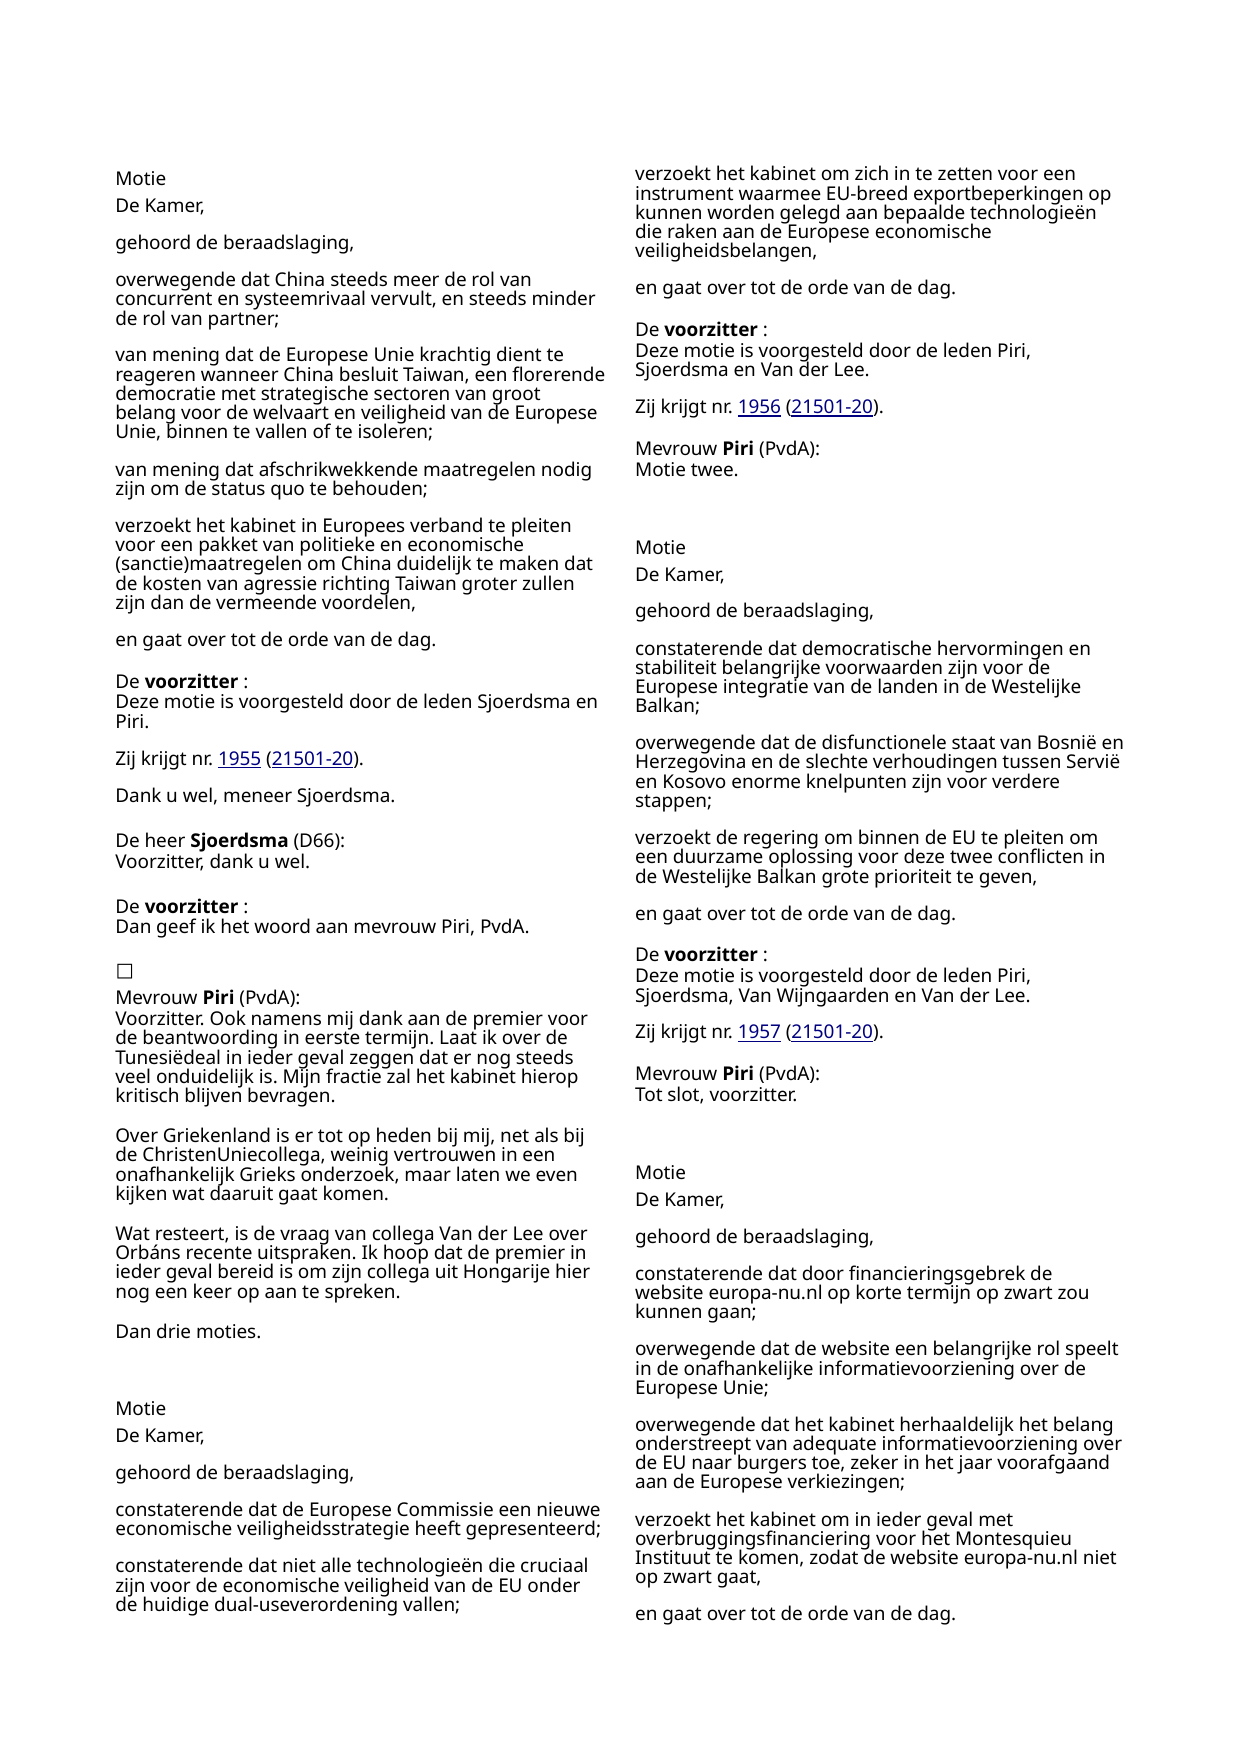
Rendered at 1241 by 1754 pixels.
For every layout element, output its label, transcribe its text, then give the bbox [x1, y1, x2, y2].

text overwegende dat China steeds meer de rol van concurrent en systeemrivaal vervult, en steeds minder de rol van partner; [115, 271, 605, 329]
text Motie twee. [635, 461, 1125, 480]
text De Kamer, [635, 566, 1125, 585]
text gehoord de beraadslaging, [115, 234, 605, 253]
text gehoord de beraadslaging, [635, 1228, 1125, 1247]
text Dan geef ik het woord aan mevrouw Piri, PvdA. [115, 918, 605, 938]
text constaterende dat door financieringsgebrek de website europa-nu.nl op korte termijn op zwart zou kunnen gaan; [635, 1265, 1125, 1322]
text De Kamer, [115, 197, 605, 216]
text Voorzitter, dank u wel. [115, 853, 605, 872]
text De voorzitter : [635, 316, 1125, 342]
text Wat resteert, is de vraag van collega Van der Lee over Orbáns recente uitspraken. Ik hoop dat de premier in ieder geval bereid is om zijn collega uit Hongarije hier nog een keer op aan te spreken. [115, 1225, 605, 1302]
text Motie [635, 534, 1125, 559]
text overwegende dat de website een belangrijke rol speelt in de onafhankelijke informatievoorziening over de Europese Unie; [635, 1340, 1125, 1398]
text Dan drie moties. [115, 1323, 605, 1342]
text van mening dat afschrikwekkende maatregelen nodig zijn om de status quo te behouden; [115, 461, 605, 499]
text Motie [115, 1396, 605, 1421]
text Mevrouw Piri (PvdA): [635, 1061, 1125, 1086]
text Mevrouw Piri (PvdA): [115, 984, 605, 1010]
text De voorzitter : [115, 893, 605, 918]
text Dank u wel, meneer Sjoerdsma. [115, 787, 605, 806]
text De Kamer, [115, 1427, 605, 1446]
text Deze motie is voorgesteld door de leden Sjoerdsma en Piri. [115, 693, 605, 732]
text constaterende dat niet alle technologieën die cruciaal zijn voor de economische veiligheid van de EU onder de huidige dual-useverordening vallen; [115, 1557, 605, 1615]
text Motie [635, 1159, 1125, 1185]
text Voorzitter. Ook namens mij dank aan de premier voor de beantwoording in eerste termijn. Laat ik over de Tunesiëdeal in ieder geval zeggen dat er nog steeds veel onduidelijk is. Mijn fractie zal het kabinet hierop kritisch blijven bevragen. [115, 1010, 605, 1106]
text Motie [115, 165, 605, 191]
text Over Griekenland is er tot op heden bij mij, net als bij de ChristenUniecollega, weinig vertrouwen in een onafhankelijk Grieks onderzoek, maar laten we even kijken wat daaruit gaat komen. [115, 1127, 605, 1204]
text De heer Sjoerdsma (D66): [115, 827, 605, 853]
text Mevrouw Piri (PvdA): [635, 435, 1125, 461]
text verzoekt het kabinet om in ieder geval met overbruggingsfinanciering voor het Montesquieu Instituut te komen, zodat de website europa-nu.nl niet op zwart gaat, [635, 1511, 1125, 1588]
text overwegende dat het kabinet herhaaldelijk het belang onderstreept van adequate informatievoorziening over de EU naar burgers toe, zeker in het jaar voorafgaand aan de Europese verkiezingen; [635, 1416, 1125, 1493]
text verzoekt de regering om binnen de EU te pleiten om een duurzame oplossing voor deze twee conflicten in de Westelijke Balkan grote prioriteit te geven, [635, 829, 1125, 887]
text Zij krijgt nr. 1956 (21501-20). [635, 398, 1125, 418]
text gehoord de beraadslaging, [115, 1464, 605, 1483]
text De voorzitter : [635, 942, 1125, 967]
text Deze motie is voorgesteld door de leden Piri, Sjoerdsma, Van Wijngaarden en Van der Lee. [635, 967, 1125, 1006]
text ⬜ [115, 959, 605, 984]
text constaterende dat de Europese Commissie een nieuwe economische veiligheidsstrategie heeft gepresenteerd; [115, 1501, 605, 1540]
text Zij krijgt nr. 1955 (21501-20). [115, 750, 605, 769]
text verzoekt het kabinet in Europees verband te pleiten voor een pakket van politieke en economische (sanctie)maatregelen om China duidelijk te maken dat de kosten van agressie richting Taiwan groter zullen zijn dan de vermeende voordelen, [115, 517, 605, 613]
text en gaat over tot de orde van de dag. [635, 1605, 1125, 1624]
text Zij krijgt nr. 1957 (21501-20). [635, 1023, 1125, 1043]
text constaterende dat democratische hervormingen en stabiliteit belangrijke voorwaarden zijn voor de Europese integratie van de landen in de Westelijke Balkan; [635, 639, 1125, 717]
text De Kamer, [635, 1191, 1125, 1210]
text Tot slot, voorzitter. [635, 1086, 1125, 1106]
text en gaat over tot de orde van de dag. [115, 631, 605, 650]
text overwegende dat de disfunctionele staat van Bosnië en Herzegovina en de slechte verhoudingen tussen Servië en Kosovo enorme knelpunten zijn voor verdere stappen; [635, 734, 1125, 811]
text en gaat over tot de orde van de dag. [635, 904, 1125, 924]
text van mening dat de Europese Unie krachtig dient te reageren wanneer China besluit Taiwan, een florerende democratie met strategische sectoren van groot belang voor de welvaart en veiligheid van de Europese Unie, binnen te vallen of te isoleren; [115, 346, 605, 443]
text gehoord de beraadslaging, [635, 602, 1125, 622]
text De voorzitter : [115, 668, 605, 693]
text Deze motie is voorgesteld door de leden Piri, Sjoerdsma en Van der Lee. [635, 342, 1125, 381]
text verzoekt het kabinet om zich in te zetten voor een instrument waarmee EU-breed exportbeperkingen op kunnen worden gelegd aan bepaalde technologieën die raken aan de Europese economische veiligheidsbelangen, [635, 165, 1125, 262]
text en gaat over tot de orde van de dag. [635, 279, 1125, 299]
